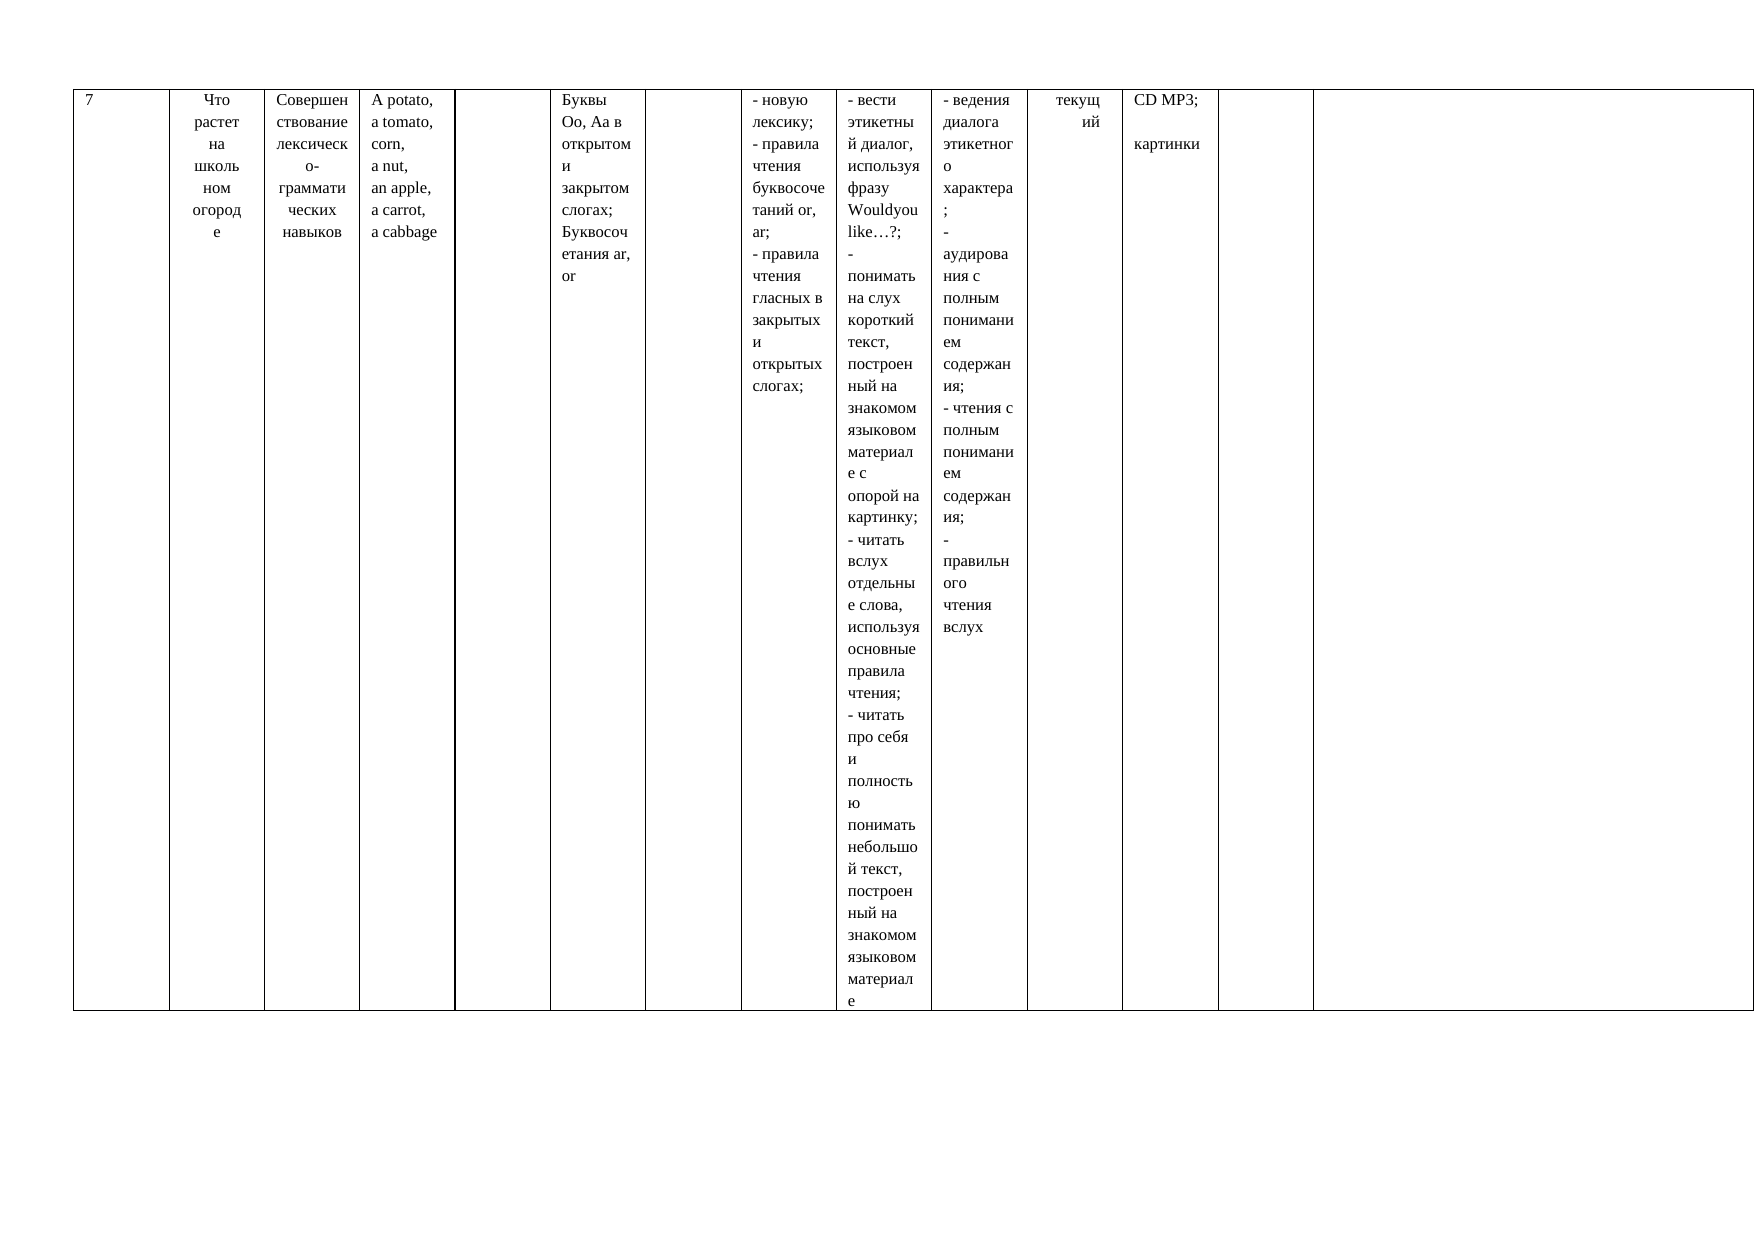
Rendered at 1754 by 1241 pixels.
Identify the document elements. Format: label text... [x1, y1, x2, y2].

table_cell [646, 90, 741, 1010]
table_cell Что растет на школьном огороде [170, 90, 264, 1010]
table_cell [456, 90, 550, 1010]
table_cell - новую лексику; - правила чтения буквосочетаний or, ar; - правила чтения гласных в закрытых и открытых слогах; [742, 90, 836, 1010]
table_cell - вести этикетный диалог, используя фразу Wouldyoulike…?; - понимать на слух короткий текст, построенный на знакомом языковом материале с опорой на картинку; - читать вслух отдельные слова, используя основные правила чтения; - читать про себя и полностью понимать небольшой текст, построенный на знакомом языковом материале [837, 90, 931, 1010]
table_cell Буквы Оо, Аа в открытом и закрытом слогах; Буквосочетания ar, or [551, 90, 645, 1010]
table_cell 7 [74, 90, 169, 1010]
table_cell текущий [1028, 90, 1122, 1010]
table_cell [1219, 90, 1313, 1010]
table_cell Совершенствование лексическо-грамматических навыков [265, 90, 359, 1010]
table_cell A potato, a tomato, corn, a nut, an apple, a carrot, a cabbage [360, 90, 454, 1010]
table_cell CD MP3; картинки [1123, 90, 1218, 1010]
table_cell - ведения диалога этикетного характера; - аудирования с полным пониманием содержания; - чтения с полным пониманием содержания; - правильного чтения вслух [932, 90, 1027, 1010]
table_cell [1314, 90, 1753, 1010]
